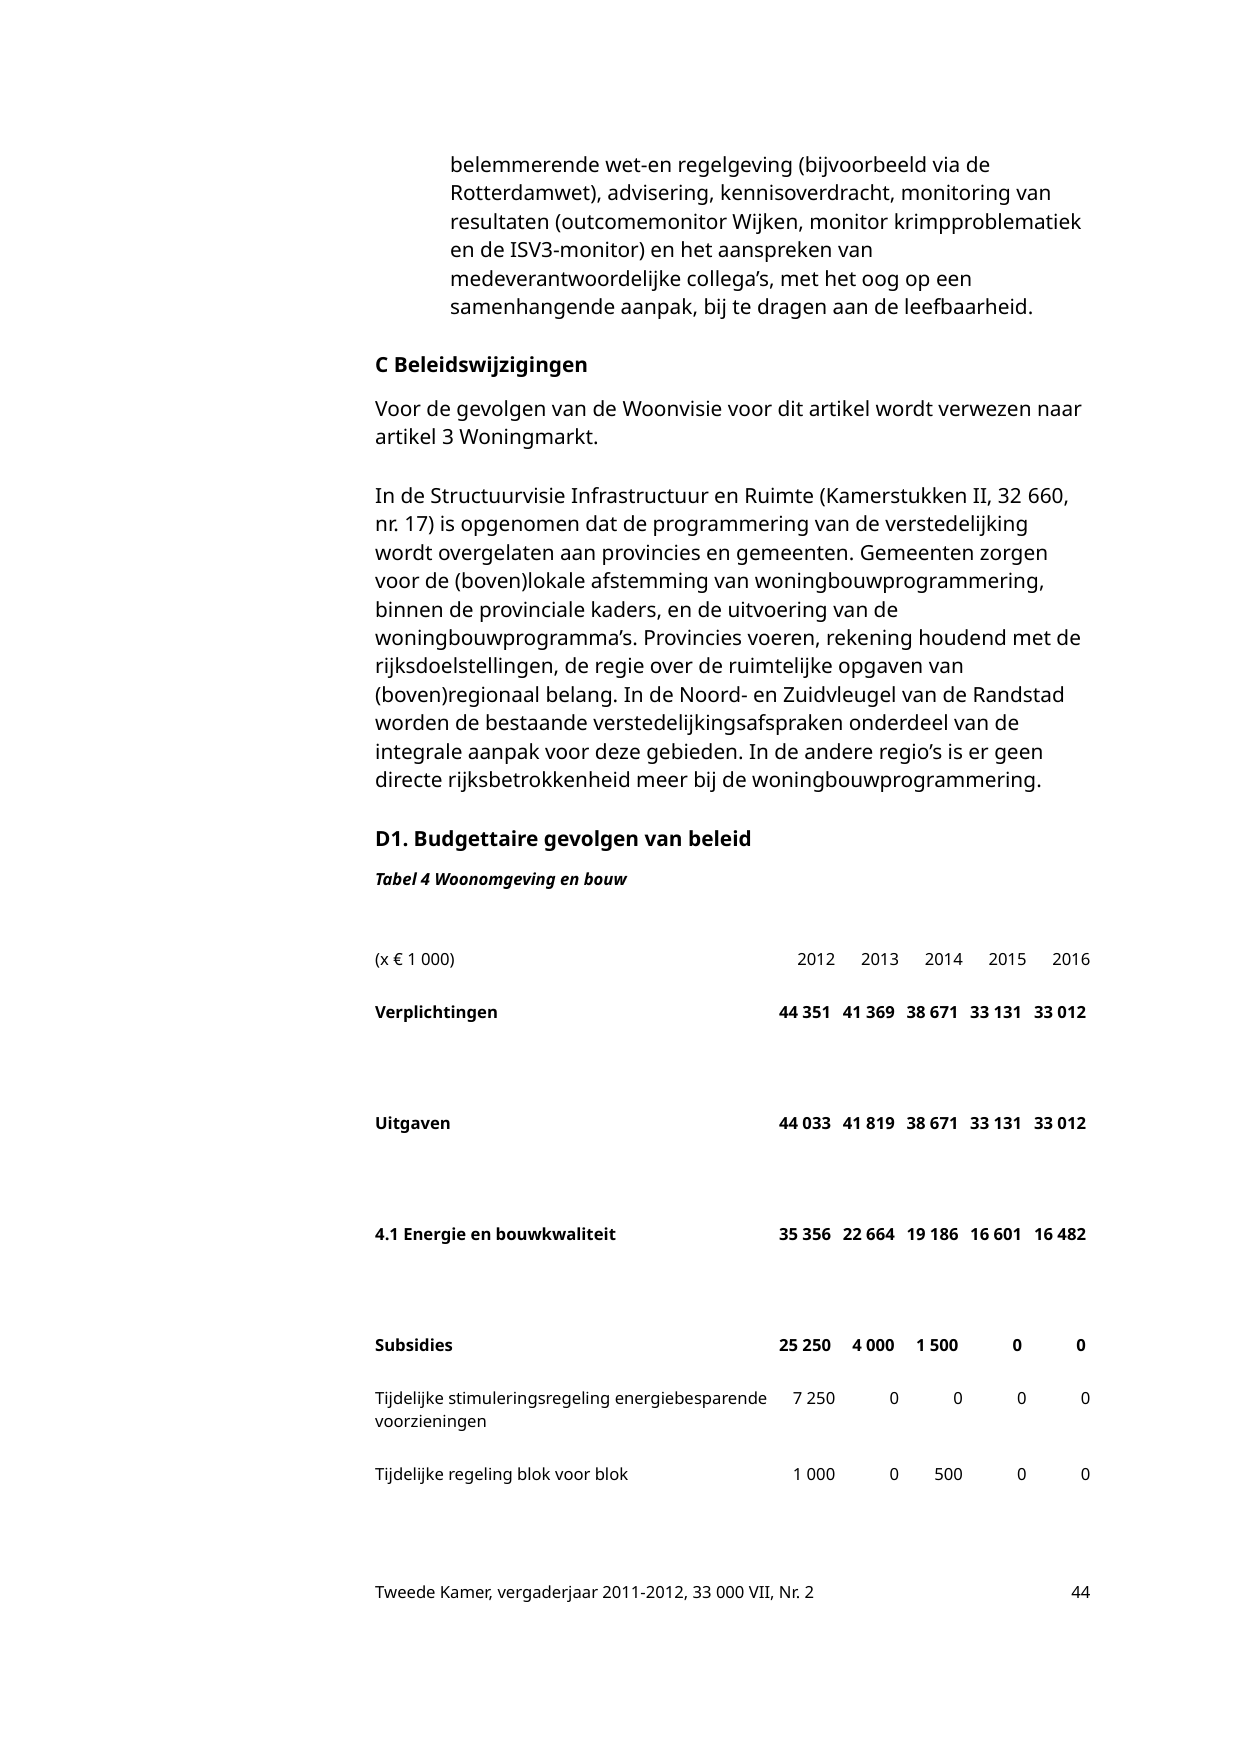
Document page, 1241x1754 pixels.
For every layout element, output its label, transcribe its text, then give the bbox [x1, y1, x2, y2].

table_cell 0 [963, 1387, 1026, 1462]
table_header 2016 [1026, 948, 1090, 1001]
table_cell 38 671 [899, 1001, 963, 1053]
table_cell 16 482 [1026, 1223, 1090, 1276]
table_header 2012 [771, 948, 835, 1001]
table_cell [375, 1053, 771, 1112]
table_cell 500 [899, 1462, 963, 1515]
table_cell 38 671 [899, 1112, 963, 1164]
table_cell 1 000 [771, 1462, 835, 1515]
table_cell Tijdelijke regeling blok voor blok [375, 1462, 771, 1515]
table_cell 33 131 [963, 1001, 1026, 1053]
table_cell 0 [1026, 1387, 1090, 1462]
text D1. Budgettaire gevolgen van beleid [375, 824, 1090, 852]
table_cell 0 [963, 1462, 1026, 1515]
table_cell [899, 1164, 963, 1223]
table_header (x € 1 000) [375, 948, 771, 1001]
table_cell [771, 1053, 835, 1112]
text In de Structuurvisie Infrastructuur en Ruimte (Kamerstukken II, 32 660, nr. 17) is opgenomen dat de programmering van de verstedelijking wordt overgelaten aan provincies en gemeenten. Gemeenten zorgen voor de (boven)lokale afstemming van woningbouwprogrammering, binnen de provinciale kaders, en de uitvoering van de woningbouwprogramma’s. Provincies voeren, rekening houdend met de rijksdoelstellingen, de regie over de ruimtelijke opgaven van (boven)regionaal belang. In de Noord- en Zuidvleugel van de Randstad worden de bestaande verstedelijkingsafspraken onderdeel van de integrale aanpak voor deze gebieden. In de andere regio’s is er geen directe rijksbetrokkenheid meer bij de woningbouwprogrammering. [375, 481, 1090, 794]
table_cell [1026, 1053, 1090, 1112]
table_cell [963, 1053, 1026, 1112]
table_cell 22 664 [835, 1223, 899, 1276]
table_cell 1 500 [899, 1334, 963, 1387]
table_cell [771, 1164, 835, 1223]
table_cell [375, 1276, 771, 1334]
table_cell 44 033 [771, 1112, 835, 1164]
table_cell [835, 1276, 899, 1334]
table_cell 4 000 [835, 1334, 899, 1387]
table_cell Subsidies [375, 1334, 771, 1387]
list belemmerende wet-en regelgeving (bijvoorbeeld via de Rotterdamwet), advisering, kennisoverdracht, monitoring van resultaten (outcomemonitor Wijken, monitor krimpproblematiek en de ISV3-monitor) en het aanspreken van medeverantwoordelijke collega’s, met het oog op een samenhangende aanpak, bij te dragen aan de leefbaarheid. [375, 150, 1090, 321]
table_cell [963, 1276, 1026, 1334]
table_cell [1026, 1276, 1090, 1334]
table_cell Tijdelijke stimuleringsregeling energiebesparende voorzieningen [375, 1387, 771, 1462]
table_cell 33 131 [963, 1112, 1026, 1164]
table_cell 0 [963, 1334, 1026, 1387]
table_cell 0 [835, 1387, 899, 1462]
table_cell [899, 1053, 963, 1112]
table_cell 41 819 [835, 1112, 899, 1164]
table_cell 0 [1026, 1462, 1090, 1515]
table_cell 25 250 [771, 1334, 835, 1387]
table_cell 0 [835, 1462, 899, 1515]
table_cell 44 351 [771, 1001, 835, 1053]
table_cell 19 186 [899, 1223, 963, 1276]
table_cell 35 356 [771, 1223, 835, 1276]
table_cell [1026, 1164, 1090, 1223]
table_header 2013 [835, 948, 899, 1001]
table_cell 33 012 [1026, 1001, 1090, 1053]
text Tabel 4 Woonomgeving en bouw [375, 867, 1090, 890]
table_cell 4.1 Energie en bouwkwaliteit [375, 1223, 771, 1276]
table_cell [771, 1276, 835, 1334]
table_cell 7 250 [771, 1387, 835, 1462]
table_cell 0 [899, 1387, 963, 1462]
table_cell [963, 1164, 1026, 1223]
table_cell Uitgaven [375, 1112, 771, 1164]
table_header 2015 [963, 948, 1026, 1001]
table_cell 41 369 [835, 1001, 899, 1053]
table_cell 33 012 [1026, 1112, 1090, 1164]
table_cell [899, 1276, 963, 1334]
table_cell Verplichtingen [375, 1001, 771, 1053]
table_cell 0 [1026, 1334, 1090, 1387]
text C Beleidswijzigingen [375, 351, 1090, 379]
table_cell [835, 1164, 899, 1223]
table_cell 16 601 [963, 1223, 1026, 1276]
text Voor de gevolgen van de Woonvisie voor dit artikel wordt verwezen naar artikel 3 Woningmarkt. [375, 394, 1090, 451]
table_cell [375, 1164, 771, 1223]
table_header 2014 [899, 948, 963, 1001]
table_cell [835, 1053, 899, 1112]
